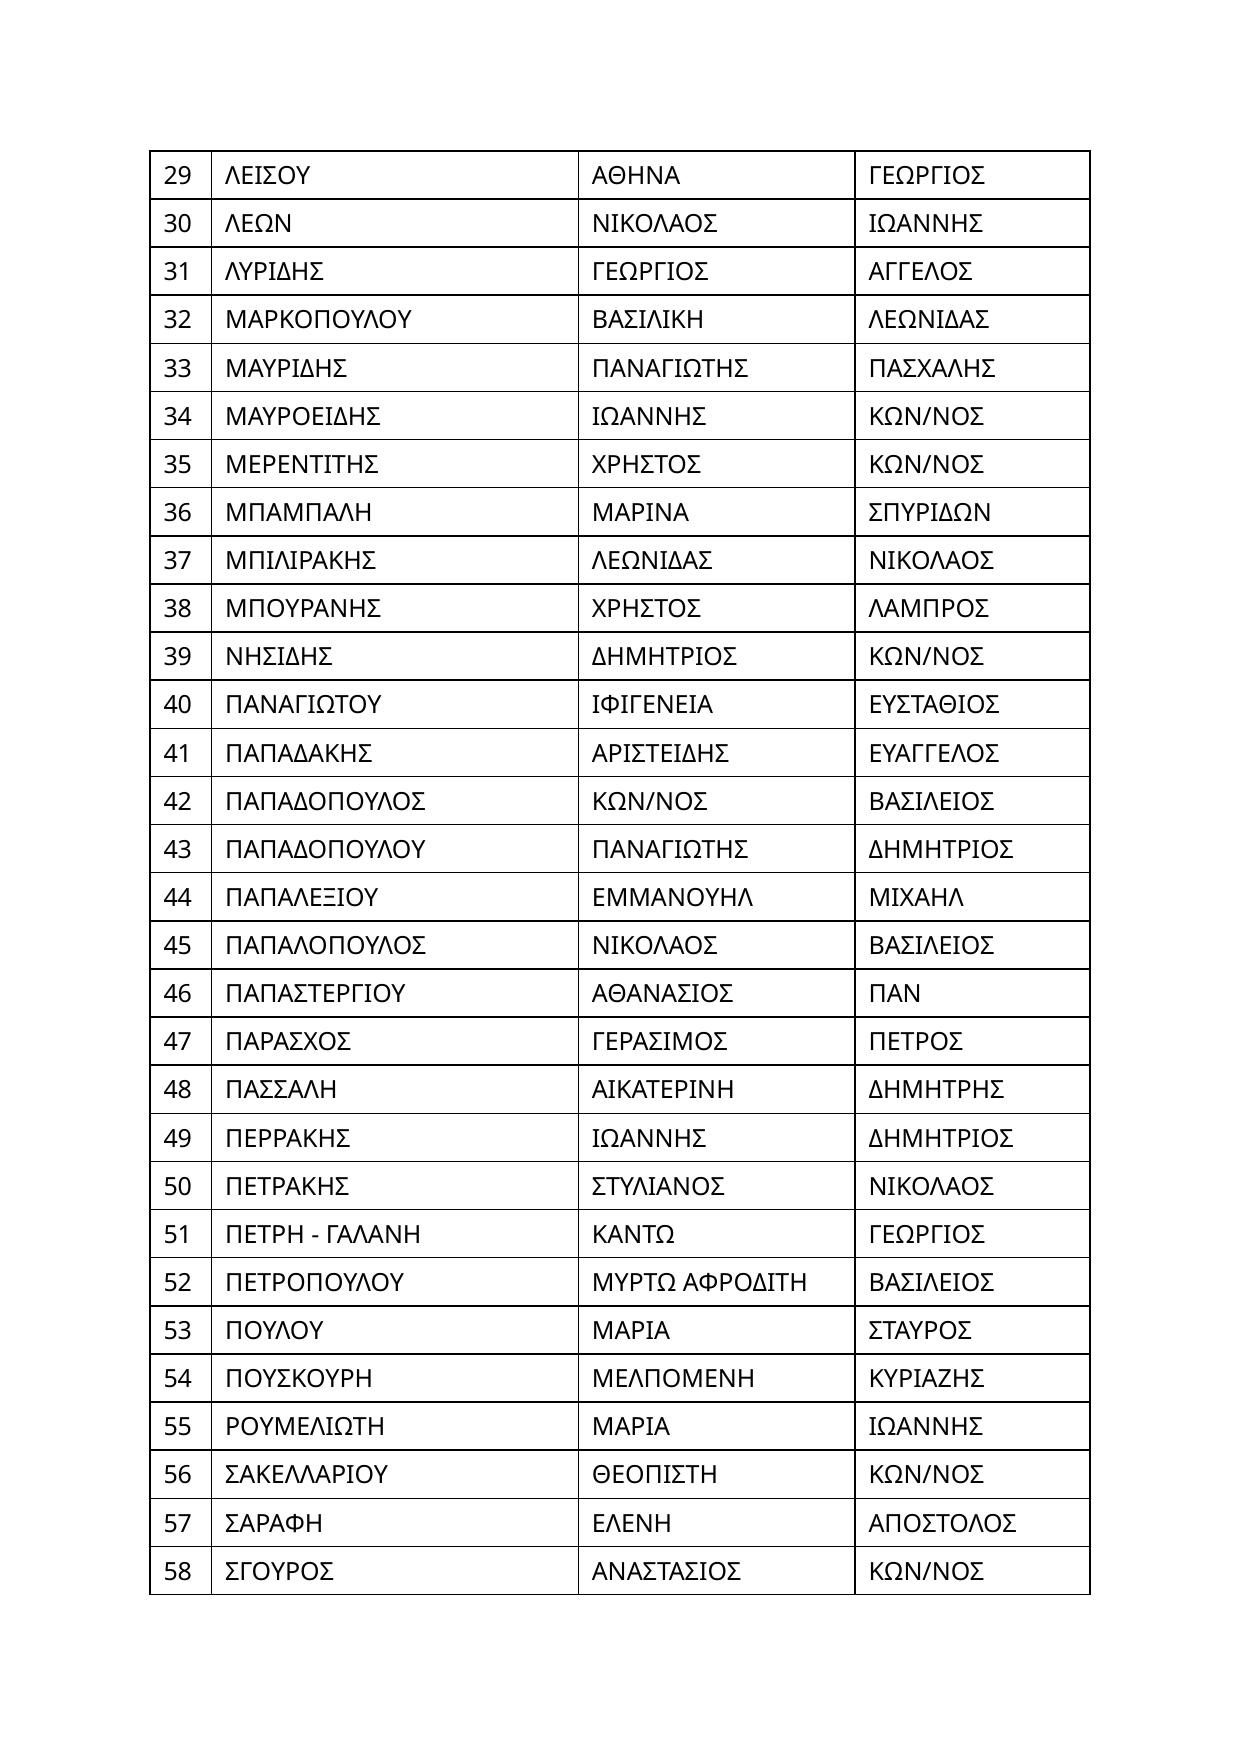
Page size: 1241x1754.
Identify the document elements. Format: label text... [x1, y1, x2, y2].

table_cell ΜΕΡΕΝΤΙΤΗΣ [212, 440, 578, 487]
table_cell ΕΥΑΓΓΕΛΟΣ [856, 729, 1089, 776]
table_cell ΣΑΚΕΛΛΑΡΙΟΥ [212, 1451, 578, 1497]
table_cell ΠΑΠΑΔΟΠΟΥΛΟΣ [212, 777, 578, 824]
table_cell ΕΥΣΤΑΘΙΟΣ [856, 681, 1089, 727]
table_cell ΜΙΧΑΗΛ [856, 873, 1089, 920]
table_cell ΧΡΗΣΤΟΣ [579, 440, 854, 487]
table_cell ΜΠΟΥΡΑΝΗΣ [212, 585, 578, 631]
table_cell ΠΑΣΣΑΛΗ [212, 1066, 578, 1112]
table_cell ΙΦΙΓΕΝΕΙΑ [579, 681, 854, 727]
table_cell ΛΕΩΝΙΔΑΣ [579, 537, 854, 583]
table_cell ΠΕΤΡΟΠΟΥΛΟΥ [212, 1258, 578, 1305]
table_cell 50 [151, 1162, 211, 1209]
table_cell ΝΙΚΟΛΑΟΣ [579, 200, 854, 246]
table_cell ΓΕΡΑΣΙΜΟΣ [579, 1018, 854, 1064]
table_cell ΠΑΝ [856, 970, 1089, 1016]
table_cell ΣΓΟΥΡΟΣ [212, 1547, 578, 1594]
table_cell ΣΤΑΥΡΟΣ [856, 1307, 1089, 1353]
table_cell 45 [151, 922, 211, 968]
table_cell ΕΛΕΝΗ [579, 1499, 854, 1546]
table_cell 46 [151, 970, 211, 1016]
table_cell 44 [151, 873, 211, 920]
table_cell ΑΘΗΝΑ [579, 152, 854, 198]
table_cell ΜΑΡΙΑ [579, 1403, 854, 1449]
table_cell ΛΕΙΣΟΥ [212, 152, 578, 198]
table_cell 34 [151, 392, 211, 439]
table_cell ΒΑΣΙΛΕΙΟΣ [856, 777, 1089, 824]
table_cell ΠΟΥΣΚΟΥΡΗ [212, 1355, 578, 1401]
table_cell ΣΤΥΛΙΑΝΟΣ [579, 1162, 854, 1209]
table_cell ΣΑΡΑΦΗ [212, 1499, 578, 1546]
table_cell ΠΑΝΑΓΙΩΤΟΥ [212, 681, 578, 727]
table_cell 56 [151, 1451, 211, 1497]
table_cell ΝΙΚΟΛΑΟΣ [856, 1162, 1089, 1209]
table_cell ΛΥΡΙΔΗΣ [212, 248, 578, 294]
table_cell ΚΩΝ/ΝΟΣ [856, 633, 1089, 679]
table_cell ΚΩΝ/ΝΟΣ [856, 1547, 1089, 1594]
table_cell 39 [151, 633, 211, 679]
table_cell ΚΩΝ/ΝΟΣ [856, 440, 1089, 487]
table_cell ΠΑΠΑΔΑΚΗΣ [212, 729, 578, 776]
table_cell 47 [151, 1018, 211, 1064]
table_cell ΝΙΚΟΛΑΟΣ [579, 922, 854, 968]
table_cell ΕΜΜΑΝΟΥΗΛ [579, 873, 854, 920]
table_cell ΛΕΩΝ [212, 200, 578, 246]
table_cell 35 [151, 440, 211, 487]
table_cell ΒΑΣΙΛΕΙΟΣ [856, 922, 1089, 968]
table_cell ΑΙΚΑΤΕΡΙΝΗ [579, 1066, 854, 1112]
table_cell ΠΑΠΑΛΕΞΙΟΥ [212, 873, 578, 920]
table_cell ΙΩΑΝΝΗΣ [579, 392, 854, 439]
table_cell ΜΑΥΡΟΕΙΔΗΣ [212, 392, 578, 439]
table_cell ΒΑΣΙΛΙΚΗ [579, 296, 854, 342]
table_cell 38 [151, 585, 211, 631]
table_cell ΠΕΤΡΑΚΗΣ [212, 1162, 578, 1209]
table_cell ΠΑΣΧΑΛΗΣ [856, 344, 1089, 391]
table_cell ΠΟΥΛΟΥ [212, 1307, 578, 1353]
table_cell 48 [151, 1066, 211, 1112]
table_cell 32 [151, 296, 211, 342]
table_cell ΚΑΝΤΩ [579, 1210, 854, 1257]
table_cell ΠΕΤΡΟΣ [856, 1018, 1089, 1064]
table_cell ΓΕΩΡΓΙΟΣ [579, 248, 854, 294]
table_cell 41 [151, 729, 211, 776]
table_cell ΑΡΙΣΤΕΙΔΗΣ [579, 729, 854, 776]
table_cell ΙΩΑΝΝΗΣ [856, 1403, 1089, 1449]
table_cell 54 [151, 1355, 211, 1401]
table_cell ΠΑΡΑΣΧΟΣ [212, 1018, 578, 1064]
table_cell ΔΗΜΗΤΡΙΟΣ [856, 825, 1089, 872]
table_cell ΚΩΝ/ΝΟΣ [856, 1451, 1089, 1497]
table_cell ΜΥΡΤΩ ΑΦΡΟΔΙΤΗ [579, 1258, 854, 1305]
table_cell ΠΕΤΡΗ - ΓΑΛΑΝΗ [212, 1210, 578, 1257]
table_cell ΙΩΑΝΝΗΣ [856, 200, 1089, 246]
table_cell 55 [151, 1403, 211, 1449]
table_cell ΚΩΝ/ΝΟΣ [579, 777, 854, 824]
table_cell ΜΑΡΙΑ [579, 1307, 854, 1353]
table_cell ΝΗΣΙΔΗΣ [212, 633, 578, 679]
table_cell ΣΠΥΡΙΔΩΝ [856, 488, 1089, 535]
table_cell ΠΑΝΑΓΙΩΤΗΣ [579, 344, 854, 391]
table_cell ΝΙΚΟΛΑΟΣ [856, 537, 1089, 583]
table_cell ΘΕΟΠΙΣΤΗ [579, 1451, 854, 1497]
table_cell 31 [151, 248, 211, 294]
table_cell ΠΑΠΑΣΤΕΡΓΙΟΥ [212, 970, 578, 1016]
table_cell 42 [151, 777, 211, 824]
table_cell 29 [151, 152, 211, 198]
table_cell ΜΠΑΜΠΑΛΗ [212, 488, 578, 535]
table_cell ΚΥΡΙΑΖΗΣ [856, 1355, 1089, 1401]
table_cell ΙΩΑΝΝΗΣ [579, 1114, 854, 1161]
table_cell ΔΗΜΗΤΡΙΟΣ [579, 633, 854, 679]
table_cell 52 [151, 1258, 211, 1305]
table_cell ΜΑΡΚΟΠΟΥΛΟΥ [212, 296, 578, 342]
table_cell ΜΑΥΡΙΔΗΣ [212, 344, 578, 391]
table_cell ΡΟΥΜΕΛΙΩΤΗ [212, 1403, 578, 1449]
table_cell ΚΩΝ/ΝΟΣ [856, 392, 1089, 439]
table_cell ΠΑΠΑΛΟΠΟΥΛΟΣ [212, 922, 578, 968]
table_cell ΠΑΝΑΓΙΩΤΗΣ [579, 825, 854, 872]
table_cell ΓΕΩΡΓΙΟΣ [856, 1210, 1089, 1257]
table_cell 30 [151, 200, 211, 246]
table_cell ΛΕΩΝΙΔΑΣ [856, 296, 1089, 342]
table_cell ΔΗΜΗΤΡΗΣ [856, 1066, 1089, 1112]
table_cell 53 [151, 1307, 211, 1353]
table_cell ΜΕΛΠΟΜΕΝΗ [579, 1355, 854, 1401]
table_cell ΓΕΩΡΓΙΟΣ [856, 152, 1089, 198]
table_cell ΑΓΓΕΛΟΣ [856, 248, 1089, 294]
table_cell ΠΑΠΑΔΟΠΟΥΛΟΥ [212, 825, 578, 872]
table_cell ΜΠΙΛΙΡΑΚΗΣ [212, 537, 578, 583]
table_cell ΜΑΡΙΝΑ [579, 488, 854, 535]
table_cell 57 [151, 1499, 211, 1546]
table_cell ΛΑΜΠΡΟΣ [856, 585, 1089, 631]
table_cell 58 [151, 1547, 211, 1594]
table_cell 37 [151, 537, 211, 583]
table_cell 33 [151, 344, 211, 391]
table_cell 43 [151, 825, 211, 872]
table_cell 36 [151, 488, 211, 535]
table_cell ΔΗΜΗΤΡΙΟΣ [856, 1114, 1089, 1161]
table_cell ΑΝΑΣΤΑΣΙΟΣ [579, 1547, 854, 1594]
table_cell ΑΘΑΝΑΣΙΟΣ [579, 970, 854, 1016]
table_cell 51 [151, 1210, 211, 1257]
table_cell 49 [151, 1114, 211, 1161]
table_cell ΠΕΡΡΑΚΗΣ [212, 1114, 578, 1161]
table_cell 40 [151, 681, 211, 727]
table_cell ΒΑΣΙΛΕΙΟΣ [856, 1258, 1089, 1305]
table_cell ΧΡΗΣΤΟΣ [579, 585, 854, 631]
table_cell ΑΠΟΣΤΟΛΟΣ [856, 1499, 1089, 1546]
